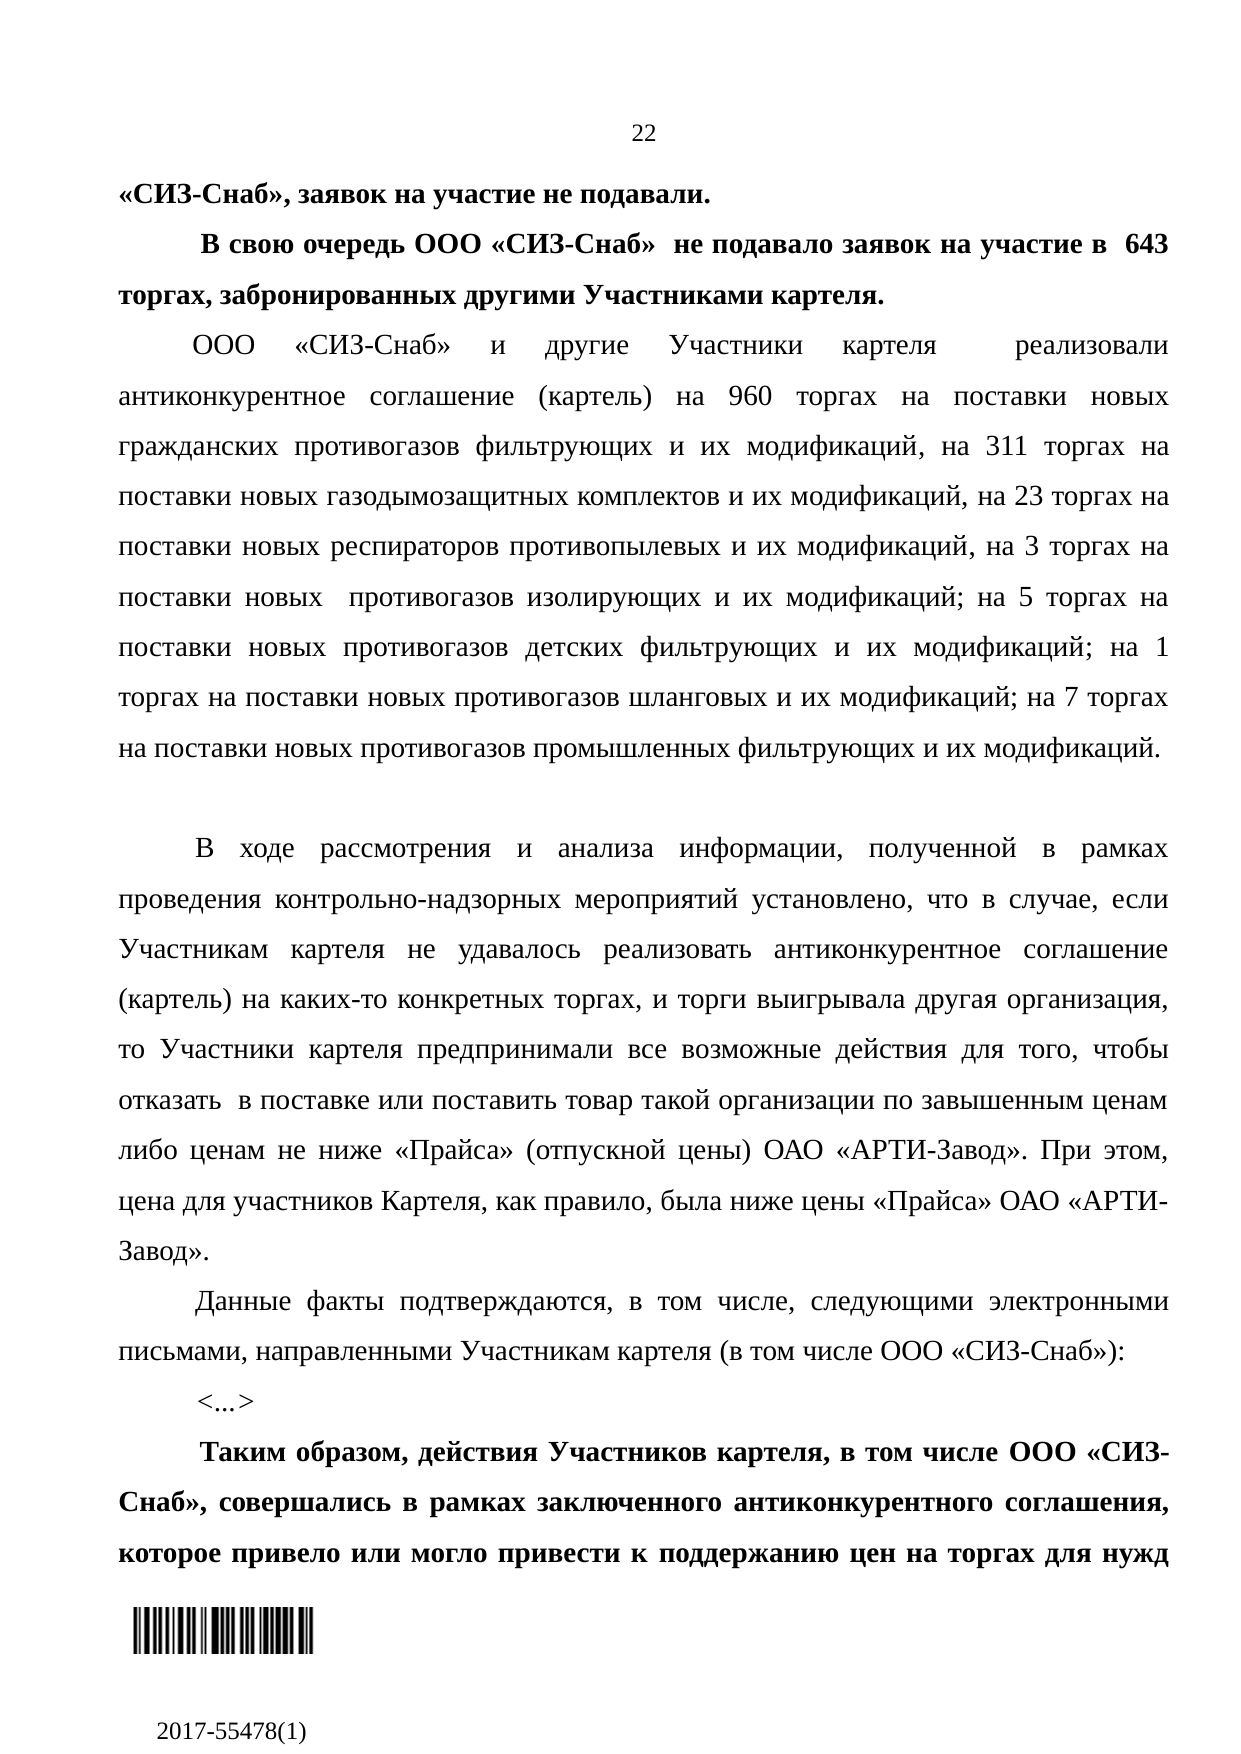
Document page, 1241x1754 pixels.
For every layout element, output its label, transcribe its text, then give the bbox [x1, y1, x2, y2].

text ООО «СИЗ-Снаб» и другие Участники картеля реализовали антиконкурентное соглашение (картель) на 960 торгах на поставки новых гражданских противогазов фильтрующих и их модификаций, на 311 торгах на поставки новых газодымозащитных комплектов и их модификаций, на 23 торгах на поставки новых респираторов противопылевых и их модификаций, на 3 торгах на поставки новых противогазов изолирующих и их модификаций; на 5 торгах на поставки новых противогазов детских фильтрующих и их модификаций; на 1 торгах на поставки новых противогазов шланговых и их модификаций; на 7 торгах на поставки новых противогазов промышленных фильтрующих и их модификаций. [118, 327, 1170, 763]
text В ходе рассмотрения и анализа информации, полученной в рамках проведения контрольно-надзорных мероприятий установлено, что в случае, если Участникам картеля не удавалось реализовать антиконкурентное соглашение (картель) на каких-то конкретных торгах, и торги выигрывала другая организация, то Участники картеля предпринимали все возможные действия для того, чтобы отказать в поставке или поставить товар такой организации по завышенным ценам либо ценам не ниже «Прайса» (отпускной цены) ОАО «АРТИ-Завод». При этом, цена для участников Картеля, как правило, была ниже цены «Прайса» ОАО «АРТИ-Завод». [118, 830, 1170, 1266]
picture [118, 1607, 331, 1654]
text Данные факты подтверждаются, в том числе, следующими электронными письмами, направленными Участникам картеля (в том числе ООО «СИЗ-Снаб»): [118, 1283, 1170, 1367]
text Таким образом, действия Участников картеля, в том числе ООО «СИЗ-Снаб», совершались в рамках заключенного антиконкурентного соглашения, которое привело или могло привести к поддержанию цен на торгах для нужд [118, 1434, 1170, 1568]
text <...> [118, 1384, 1170, 1417]
text В свою очередь ООО «СИЗ-Снаб» не подавало заявок на участие в 643 торгах, забронированных другими Участниками картеля. [118, 227, 1170, 311]
text «СИЗ-Снаб», заявок на участие не подавали. [118, 176, 1170, 210]
